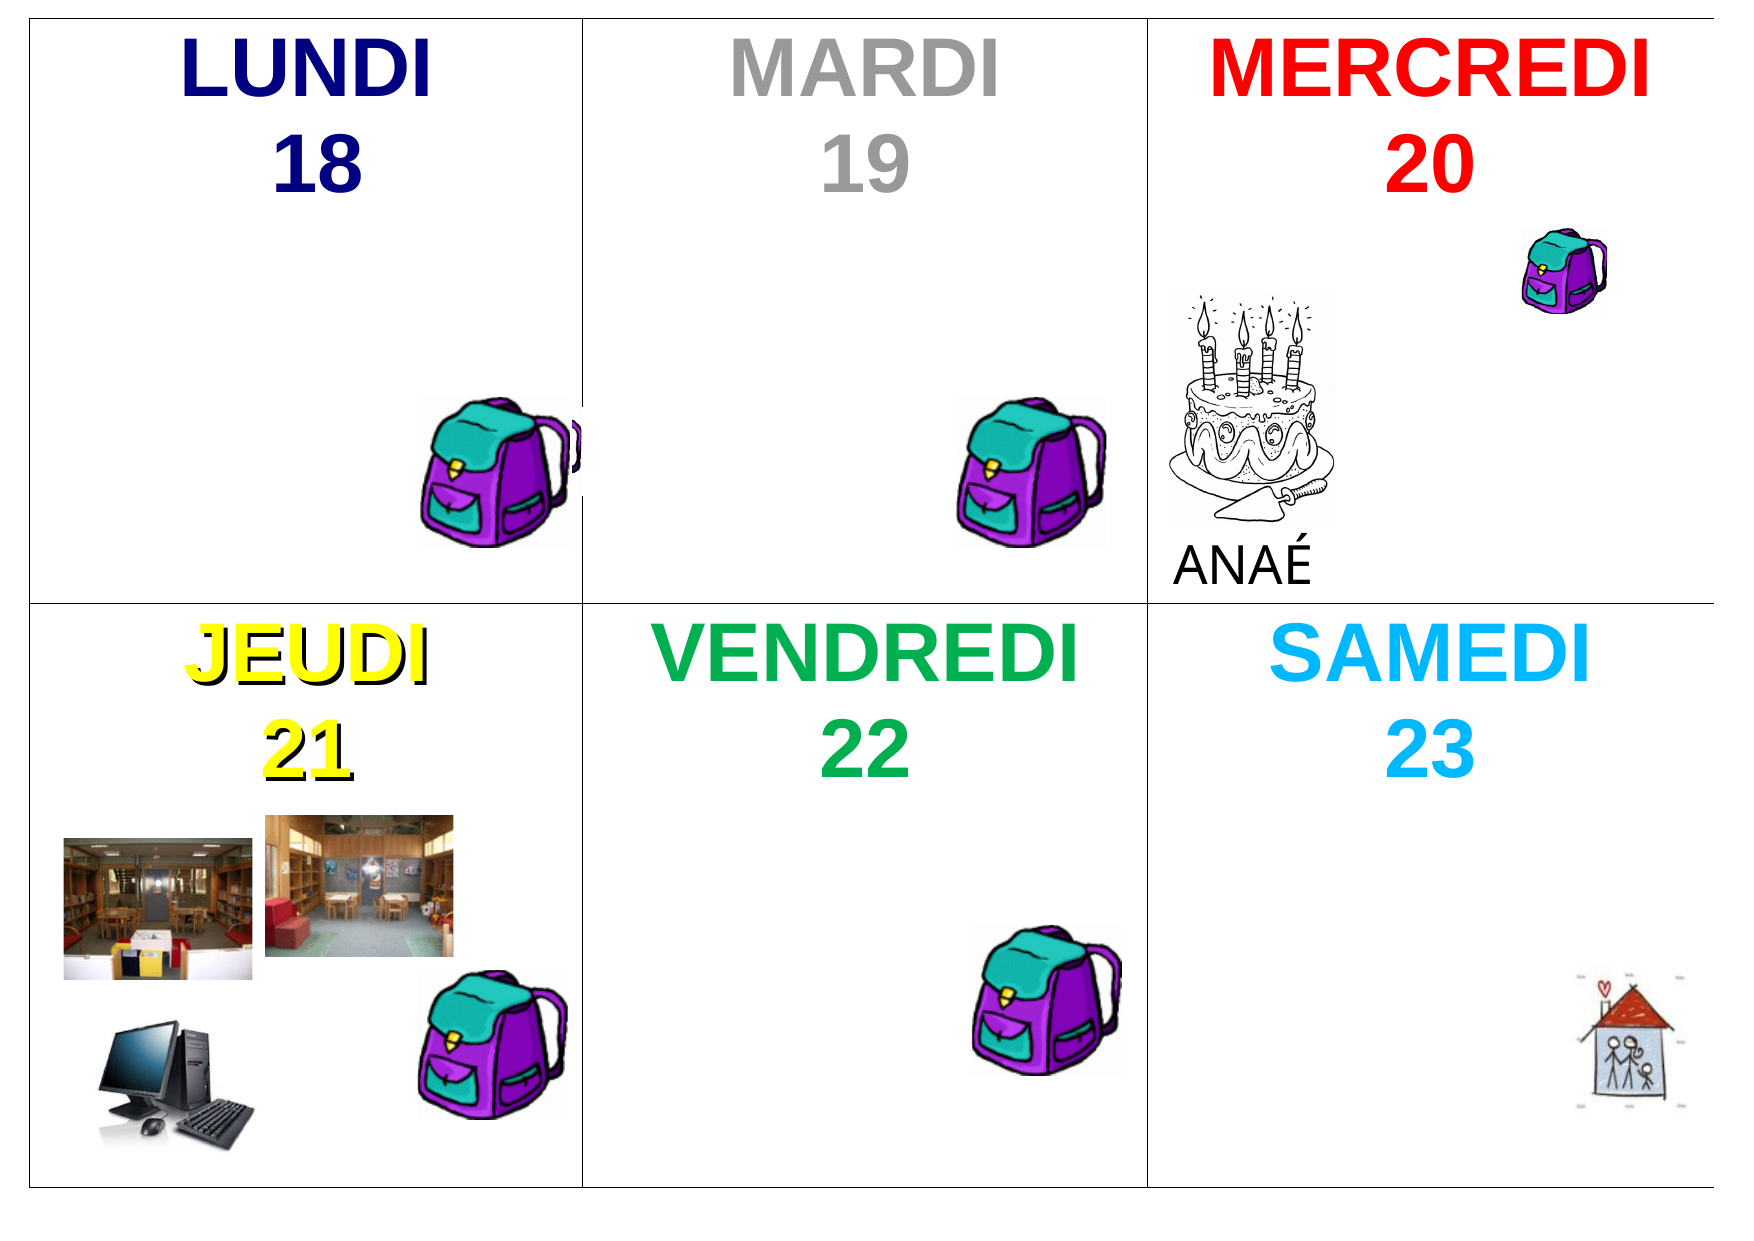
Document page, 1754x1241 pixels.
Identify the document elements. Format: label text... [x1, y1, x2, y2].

picture [1572, 965, 1688, 1114]
picture [63, 838, 253, 980]
picture [1521, 228, 1608, 314]
table_header [583, 548, 1147, 602]
table_cell JEUDI 21 [30, 604, 582, 1187]
table_cell VENDREDI 22 [583, 604, 1147, 1187]
table_header MARDI 19 [583, 19, 1147, 397]
picture [956, 397, 1107, 548]
table_header [583, 398, 955, 547]
table_cell SAMEDI 23 [1148, 604, 1714, 1187]
picture [420, 397, 570, 548]
table_header LUNDI 18 [30, 19, 582, 602]
picture [93, 1015, 260, 1157]
picture [265, 815, 454, 957]
picture [971, 925, 1122, 1076]
table_header [1108, 398, 1147, 547]
picture [1167, 290, 1338, 527]
picture [572, 408, 582, 495]
table_header MERCREDI 20 ANAÉ [1148, 19, 1714, 602]
picture [417, 970, 568, 1120]
